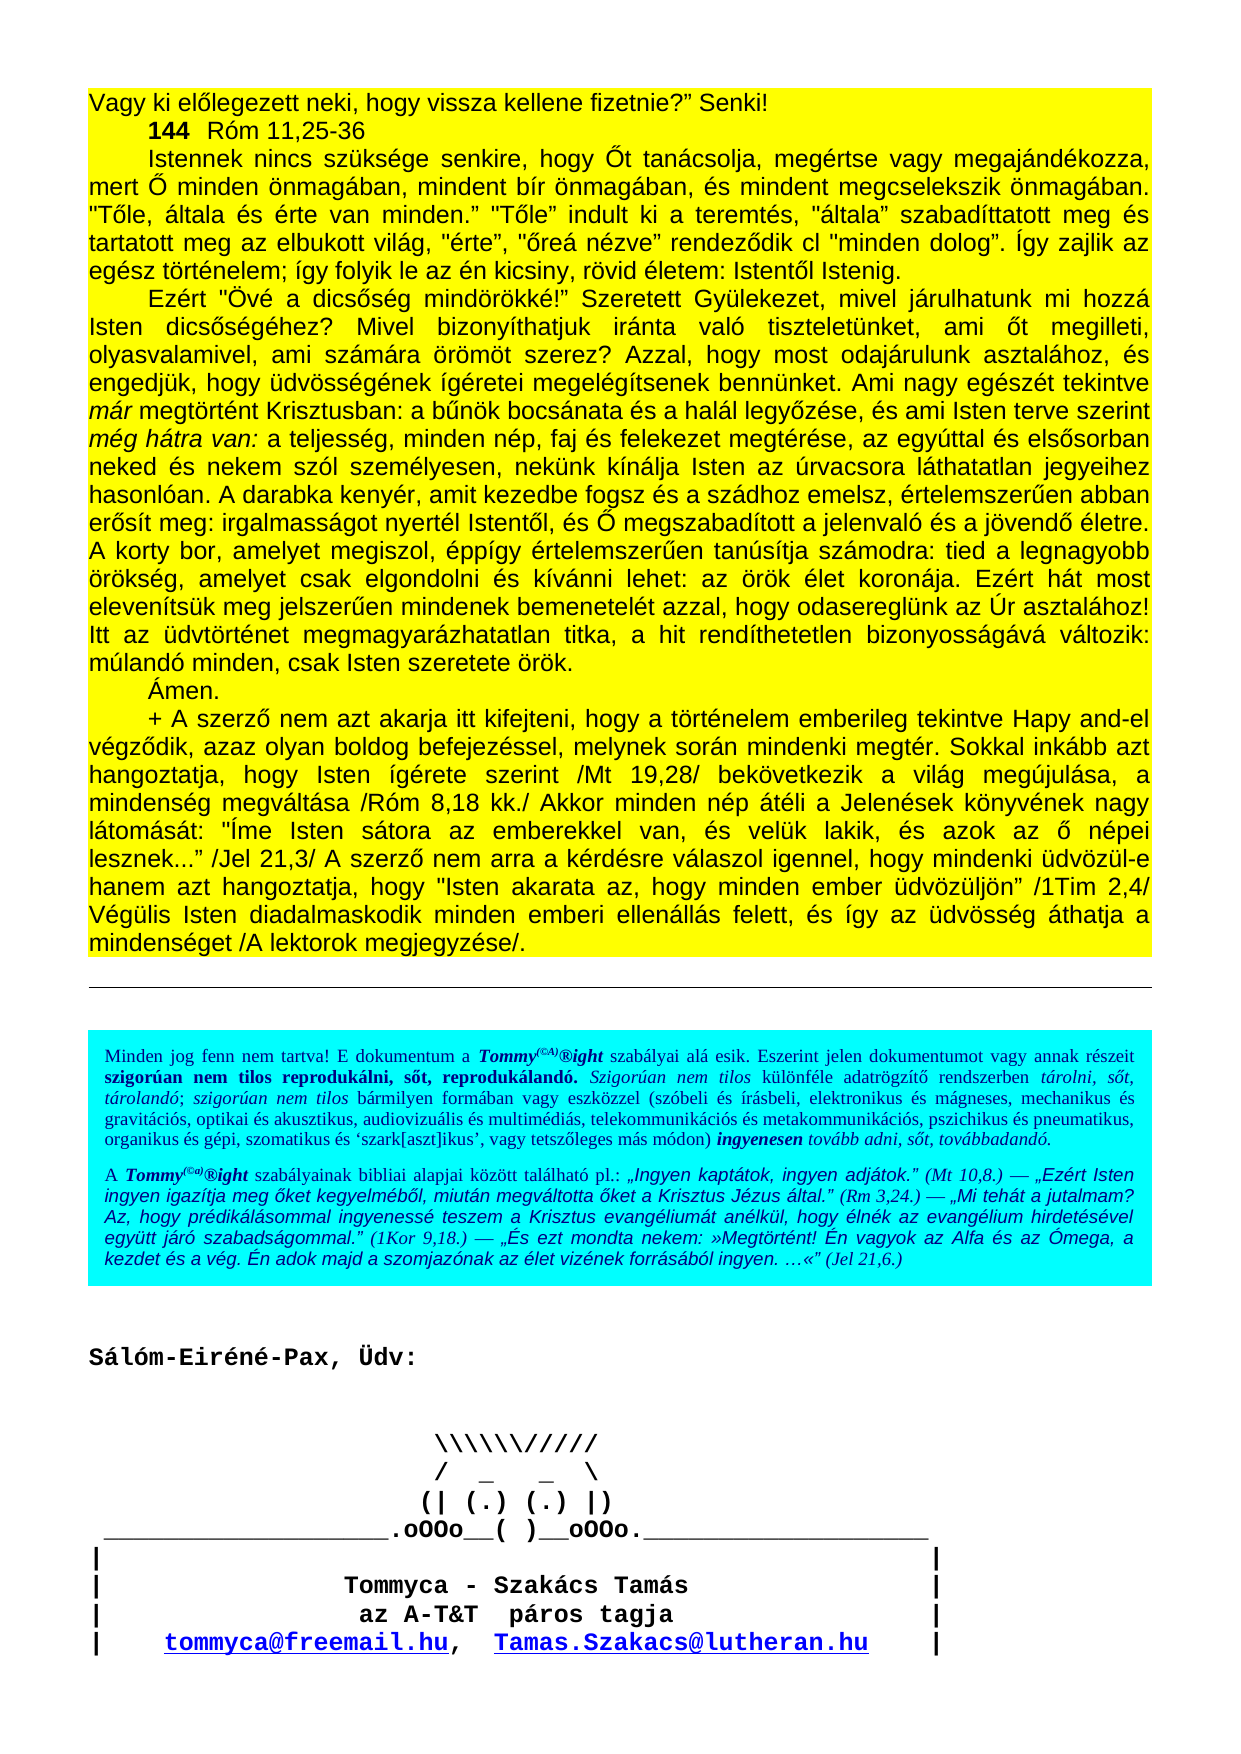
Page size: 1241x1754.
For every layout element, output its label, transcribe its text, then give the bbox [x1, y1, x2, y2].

text 144 Róm 11,25-36 [88, 117, 1152, 144]
text Istennek nincs szüksége senkire, hogy Őt tanácsolja, megértse vagy megajándékozza, mert Ő minden önmagában, mindent bír önmagában, és mindent megcselekszik önmagában. "Tőle, általa és érte van minden.” "Tőle” indult ki a teremtés, "általa” szabadíttatott meg és tartatott meg az elbukott világ, "érte”, "őreá nézve” rendeződik cl "minden dolog”. Így zajlik az egész történelem; így folyik le az én kicsiny, rövid életem: Istentől Istenig. [88, 144, 1152, 285]
text Ezért "Övé a dicsőség mindörökké!” Szeretett Gyülekezet, mivel járulhatunk mi hozzá Isten dicsőségéhez? Mivel bizonyíthatjuk iránta való tiszteletünket, ami őt megilleti, olyasvalamivel, ami számára örömöt szerez? Azzal, hogy most odajárulunk asztalához, és engedjük, hogy üdvösségének ígéretei megelégítsenek bennünket. Ami nagy egészét tekintve már megtörtént Krisztusban: a bűnök bocsánata és a halál legyőzése, és ami Isten terve szerint még hátra van: a teljesség, minden nép, faj és felekezet megtérése, az egyúttal és elsősorban neked és nekem szól személyesen, nekünk kínálja Isten az úrvacsora láthatatlan jegyeihez hasonlóan. A darabka kenyér, amit kezedbe fogsz és a szádhoz emelsz, értelemszerűen abban erősít meg: irgalmasságot nyertél Istentől, és Ő megszabadított a jelenvaló és a jövendő életre. A korty bor, amelyet megiszol, éppígy értelemszerűen tanúsítja számodra: tied a legnagyobb örökség, amelyet csak elgondolni és kívánni lehet: az örök élet koronája. Ezért hát most elevenítsük meg jelszerűen mindenek bemenetelét azzal, hogy odasereglünk az Úr asztalához! Itt az üdvtörténet megmagyarázhatatlan titka, a hit rendíthetetlen bizonyosságává változik: múlandó minden, csak Isten szeretete örök. [88, 285, 1152, 677]
text Sálóm-Eiréné-Pax, Üdv: [88, 1344, 1152, 1373]
text Minden jog fenn nem tartva! E dokumentum a Tommy(©A)®ight szabályai alá esik. Eszerint jelen dokumentumot vagy annak részeit szigorúan nem tilos reprodukálni, sőt, reprodukálandó. Szigorúan nem tilos különféle adatrögzítő rendszerben tárolni, sőt, tárolandó; szigorúan nem tilos bármilyen formában vagy eszközzel (szóbeli és írásbeli, elektronikus és mágneses, mechanikus és gravitációs, optikai és akusztikus, audiovizuális és multimédiás, telekommunikációs és metakommunikációs, pszichikus és pneumatikus, organikus és gépi, szomatikus és ‘szark[aszt]ikus’, vagy tetszőleges más módon) ingyenesen tovább adni, sőt, továbbadandó. [90, 1031, 1151, 1149]
text Vagy ki előlegezett neki, hogy vissza kellene fizetnie?” Senki! [88, 88, 1152, 117]
text \\\\\\///// / _ _ \ (| (.) (.) |) ___________________.oOOo__( )__oOOo.___________________ | | | Tommyca - Szakács Tamás | | az A-T&T páros tagja | | tommyca@freemail.hu, Tamas.Szakacs@lutheran.hu | [88, 1432, 1152, 1658]
text Ámen. [88, 677, 1152, 705]
text + A szerző nem azt akarja itt kifejteni, hogy a történelem emberileg tekintve Hapy and-el végződik, azaz olyan boldog befejezéssel, melynek során mindenki megtér. Sokkal inkább azt hangoztatja, hogy Isten ígérete szerint /Mt 19,28/ bekövetkezik a világ megújulása, a mindenség megváltása /Róm 8,18 kk./ Akkor minden nép átéli a Jelenések könyvének nagy látomását: "Íme Isten sátora az emberekkel van, és velük lakik, és azok az ő népei lesznek...” /Jel 21,3/ A szerző nem arra a kérdésre válaszol igennel, hogy mindenki üdvözül-e hanem azt hangoztatja, hogy "Isten akarata az, hogy minden ember üdvözüljön” /1Tim 2,4/ Végülis Isten diadalmaskodik minden emberi ellenállás felett, és így az üdvösség áthatja a mindenséget /A lektorok megjegyzése/. [88, 705, 1152, 957]
text A Tommy(©a)®ight szabályainak bibliai alapjai között található pl.: „Ingyen kaptátok, ingyen adjátok.” (Mt 10,8.) ― „Ezért Isten ingyen igazítja meg őket kegyelméből, miután megváltotta őket a Krisztus Jézus által.” (Rm 3,24.) ― „Mi tehát a jutalmam? Az, hogy prédikálásommal ingyenessé teszem a Krisztus evangéliumát anélkül, hogy élnék az evangélium hirdetésével együtt járó szabadságommal.” (1Kor 9,18.) ― „És ezt mondta nekem: »Megtörtént! Én vagyok az Alfa és az Ómega, a kezdet és a vég. Én adok majd a szomjazónak az élet vizének forrásából ingyen. …«” (Jel 21,6.) [90, 1149, 1151, 1284]
